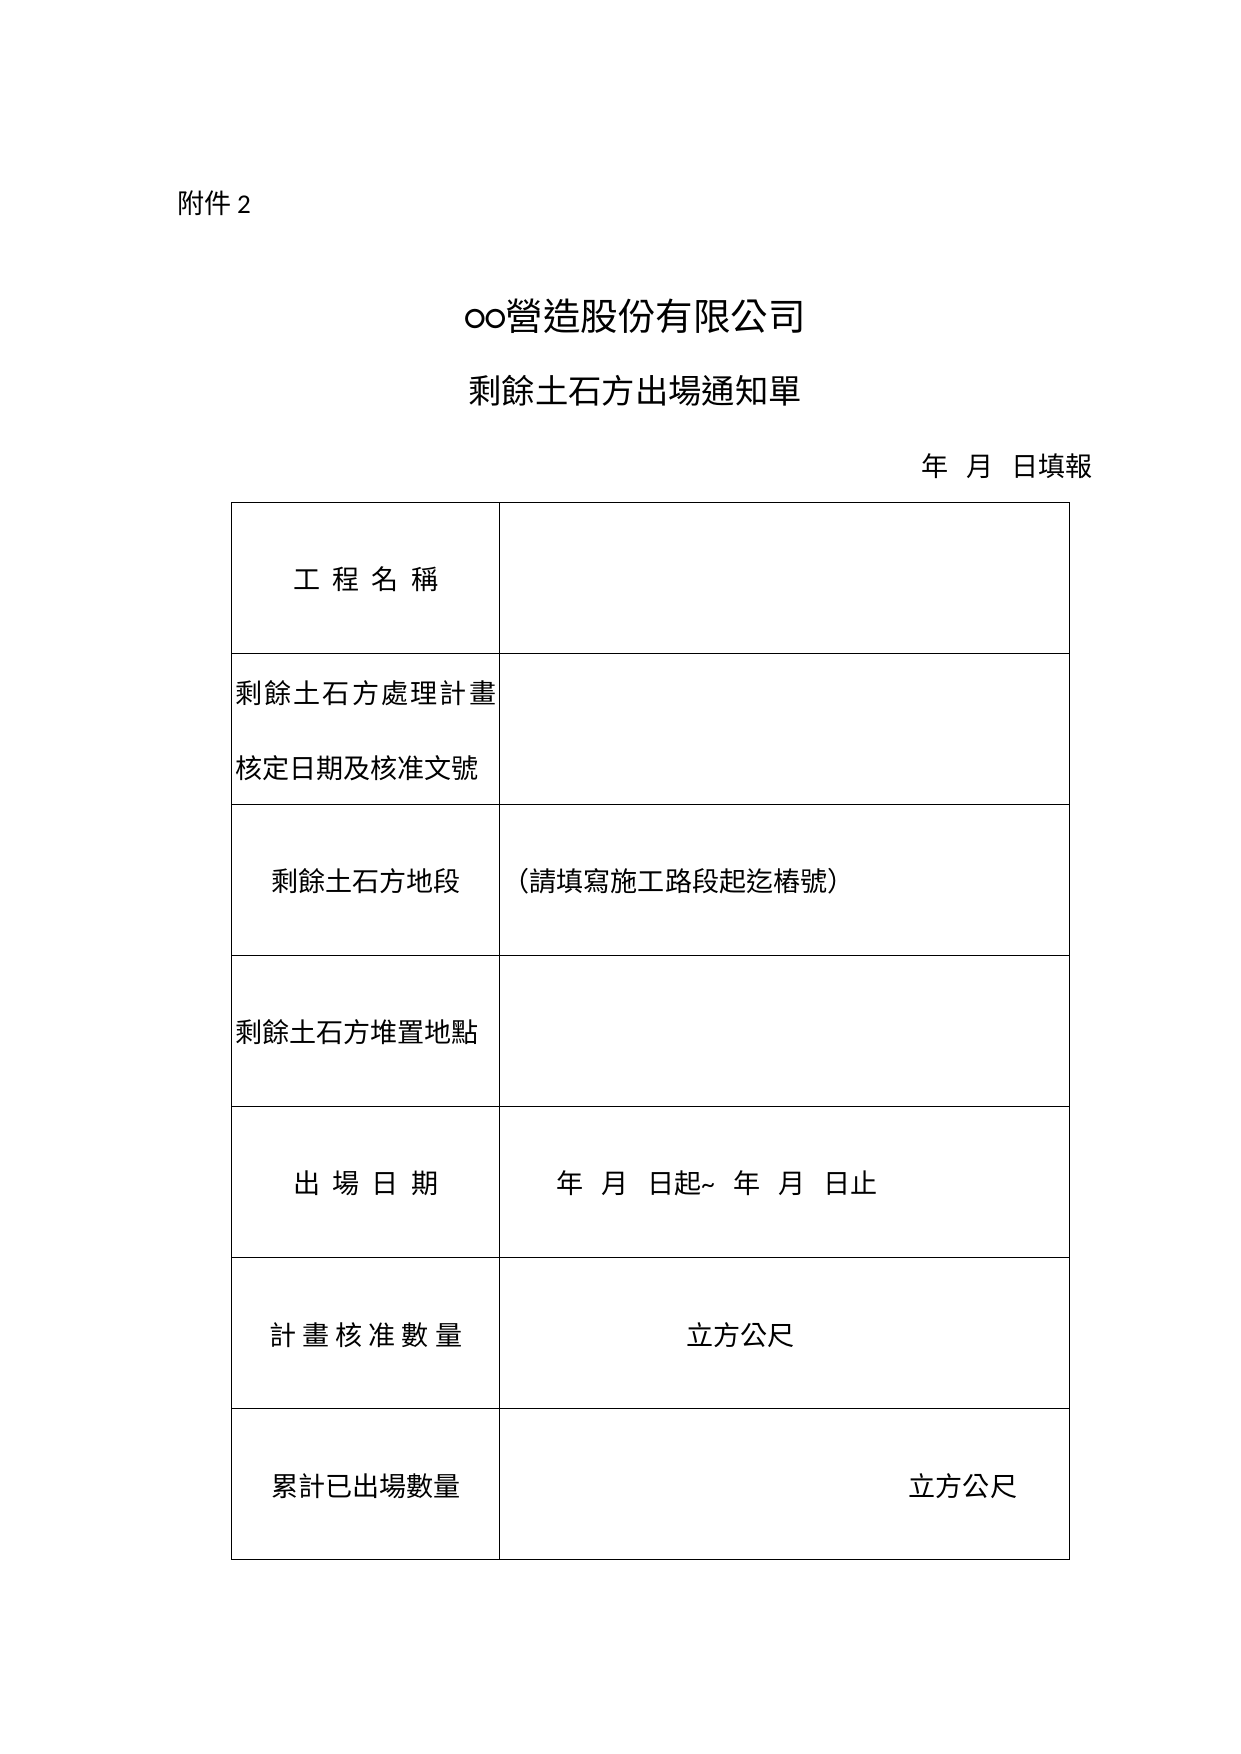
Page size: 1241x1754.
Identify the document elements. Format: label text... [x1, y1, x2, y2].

table_cell 立方公尺 [500, 1409, 1069, 1559]
table_cell （請填寫施工路段起迄樁號） [500, 805, 1069, 955]
table_cell [500, 654, 1069, 804]
text 附件2 [177, 164, 1092, 239]
table_cell 剩餘土石方堆置地點 [232, 956, 499, 1106]
table_cell [500, 956, 1069, 1106]
table_cell 年 月 日起~ 年 月 日止 [500, 1107, 1069, 1257]
table_cell 出 場 日 期 [232, 1107, 499, 1257]
table_cell 計 畫 核 准 數 量 [232, 1258, 499, 1408]
text ○○營造股份有限公司 [177, 277, 1092, 352]
table_header 工 程 名 稱 [232, 503, 499, 653]
text 剩餘土石方出場通知單 [177, 352, 1092, 427]
text 年 月 日填報 [177, 427, 1092, 502]
table_header [500, 503, 1069, 653]
table_cell 剩餘土石方地段 [232, 805, 499, 955]
table_cell 剩餘土石方處理計畫核定日期及核准文號 [232, 654, 499, 804]
table_cell 累計已出場數量 [232, 1409, 499, 1559]
table_cell 立方公尺 [500, 1258, 1069, 1408]
